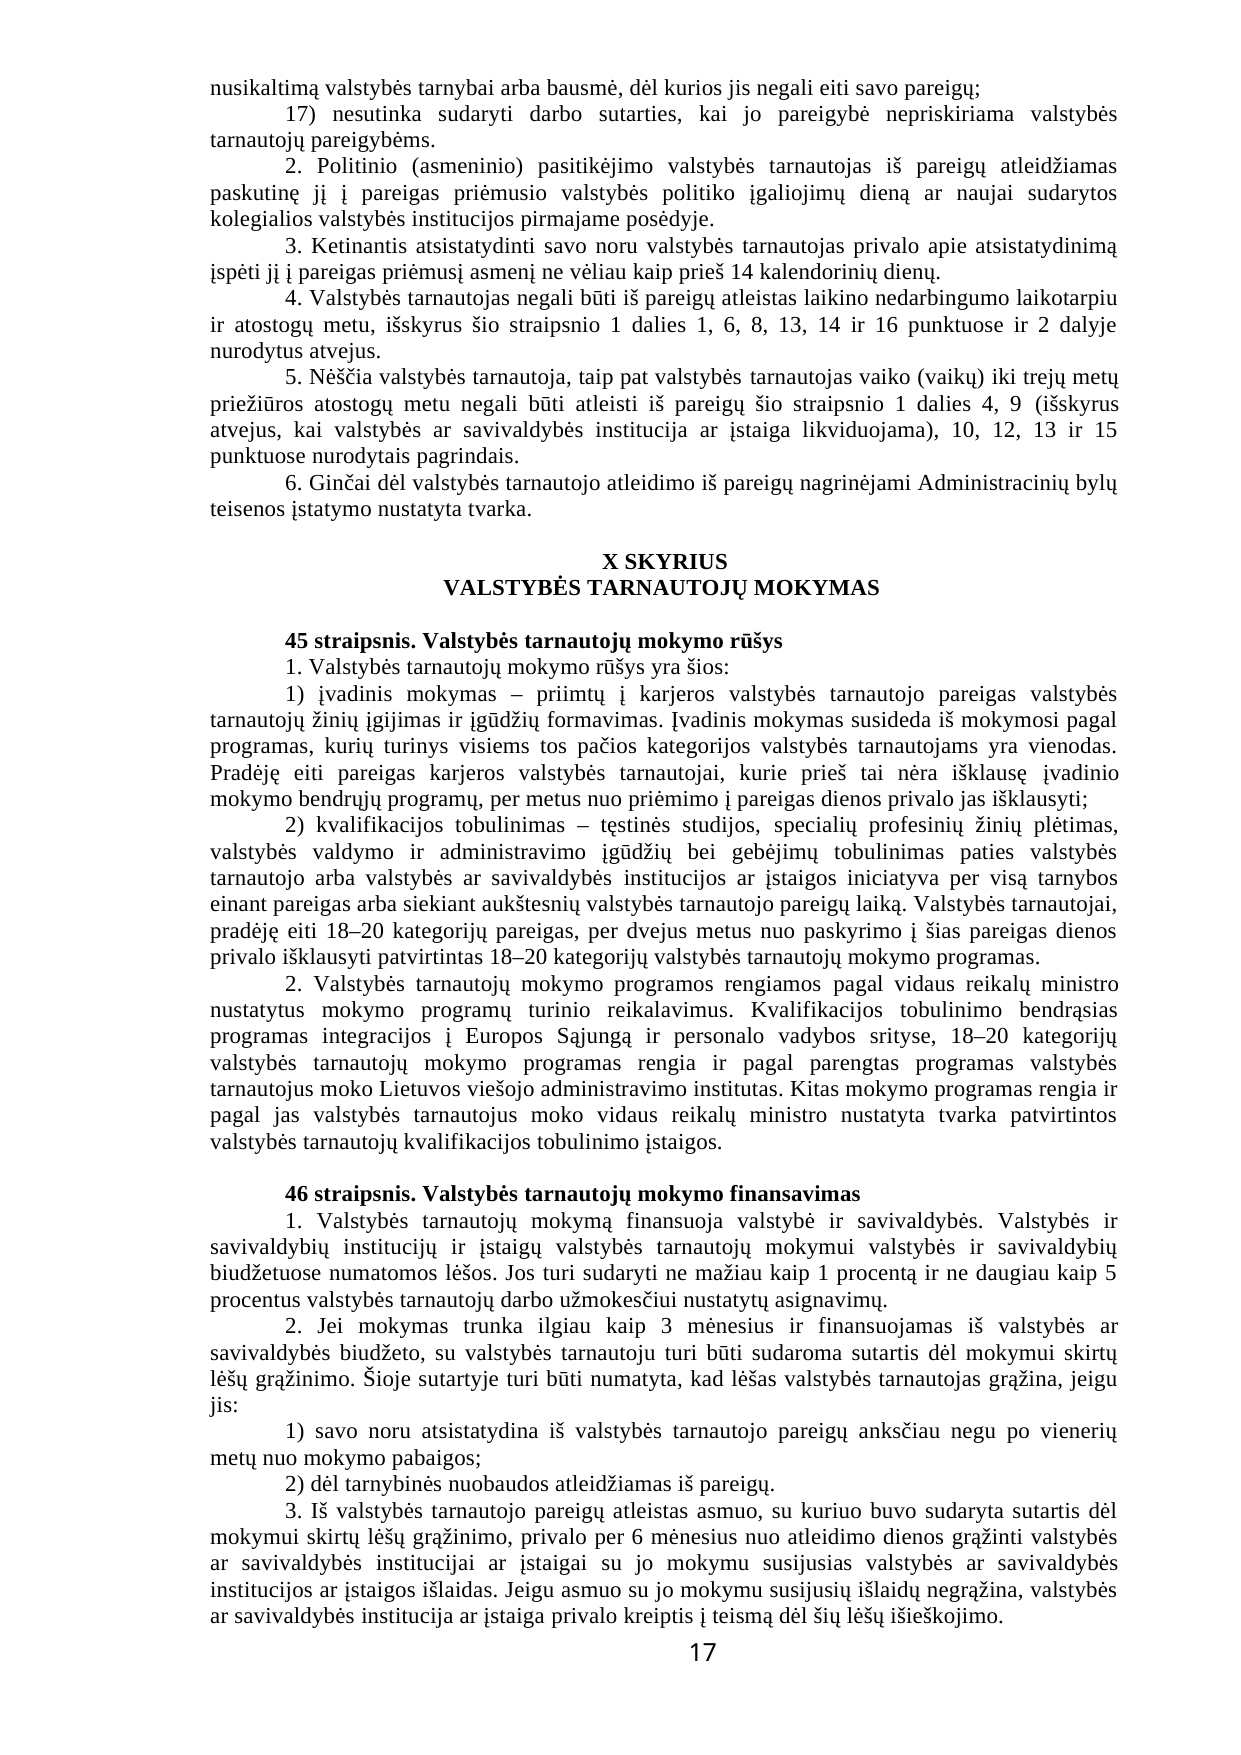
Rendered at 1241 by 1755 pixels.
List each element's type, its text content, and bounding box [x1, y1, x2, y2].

text 2) kvalifikacijos tobulinimas – tęstinės studijos, specialių profesinių žinių plėtimas, valstybės valdymo ir administravimo įgūdžių bei gebėjimų tobulinimas paties valstybės tarnautojo arba valstybės ar savivaldybės institucijos ar įstaigos iniciatyva per visą tarnybos einant pareigas arba siekiant aukštesnių valstybės tarnautojo pareigų laiką. Valstybės tarnautojai, pradėję eiti 18–20 kategorijų pareigas, per dvejus metus nuo paskyrimo į šias pareigas dienos privalo išklausyti patvirtintas 18–20 kategorijų valstybės tarnautojų mokymo programas. [210, 811, 1119, 969]
text 2) dėl tarnybinės nuobaudos atleidžiamas iš pareigų. [210, 1470, 1119, 1497]
text 3. Iš valstybės tarnautojo pareigų atleistas asmuo, su kuriuo buvo sudaryta sutartis dėl mokymui skirtų lėšų grąžinimo, privalo per 6 mėnesius nuo atleidimo dienos grąžinti valstybės ar savivaldybės institucijai ar įstaigai su jo mokymu susijusias valstybės ar savivaldybės institucijos ar įstaigos išlaidas. Jeigu asmuo su jo mokymu susijusių išlaidų negrąžina, valstybės ar savivaldybės institucija ar įstaiga privalo kreiptis į teismą dėl šių lėšų išieškojimo. [210, 1497, 1119, 1628]
text 1. Valstybės tarnautojų mokymą finansuoja valstybė ir savivaldybės. Valstybės ir savivaldybių institucijų ir įstaigų valstybės tarnautojų mokymui valstybės ir savivaldybių biudžetuose numatomos lėšos. Jos turi sudaryti ne mažiau kaip 1 procentą ir ne daugiau kaip 5 procentus valstybės tarnautojų darbo užmokesčiui nustatytų asignavimų. [210, 1207, 1119, 1312]
subtitle X SKYRIUS [210, 548, 1119, 574]
text 1. Valstybės tarnautojų mokymo rūšys yra šios: [210, 653, 1119, 680]
text 45 straipsnis. Valstybės tarnautojų mokymo rūšys [210, 627, 1119, 653]
text 4. Valstybės tarnautojas negali būti iš pareigų atleistas laikino nedarbingumo laikotarpiu ir atostogų metu, išskyrus šio straipsnio 1 dalies 1, 6, 8, 13, 14 ir 16 punktuose ir 2 dalyje nurodytus atvejus. [210, 284, 1119, 363]
text 5. Nėščia valstybės tarnautoja, taip pat valstybės tarnautojas vaiko (vaikų) iki trejų metų priežiūros atostogų metu negali būti atleisti iš pareigų šio straipsnio 1 dalies 4, 9 (išskyrus atvejus, kai valstybės ar savivaldybės institucija ar įstaiga likviduojama), 10, 12, 13 ir 15 punktuose nurodytais pagrindais. [210, 363, 1119, 469]
text VALSTYBĖS TARNAUTOJŲ MOKYMAS [210, 574, 1119, 601]
text 17) nesutinka sudaryti darbo sutarties, kai jo pareigybė nepriskiriama valstybės tarnautojų pareigybėms. [210, 100, 1119, 153]
text 46 straipsnis. Valstybės tarnautojų mokymo finansavimas [210, 1180, 1119, 1207]
text 1) įvadinis mokymas – priimtų į karjeros valstybės tarnautojo pareigas valstybės tarnautojų žinių įgijimas ir įgūdžių formavimas. Įvadinis mokymas susideda iš mokymosi pagal programas, kurių turinys visiems tos pačios kategorijos valstybės tarnautojams yra vienodas. Pradėję eiti pareigas karjeros valstybės tarnautojai, kurie prieš tai nėra išklausę įvadinio mokymo bendrųjų programų, per metus nuo priėmimo į pareigas dienos privalo jas išklausyti; [210, 680, 1119, 811]
text nusikaltimą valstybės tarnybai arba bausmė, dėl kurios jis negali eiti savo pareigų; [210, 73, 1119, 100]
text 3. Ketinantis atsistatydinti savo noru valstybės tarnautojas privalo apie atsistatydinimą įspėti jį į pareigas priėmusį asmenį ne vėliau kaip prieš 14 kalendorinių dienų. [210, 232, 1119, 284]
text 2. Valstybės tarnautojų mokymo programos rengiamos pagal vidaus reikalų ministro nustatytus mokymo programų turinio reikalavimus. Kvalifikacijos tobulinimo bendrąsias programas integracijos į Europos Sąjungą ir personalo vadybos srityse, 18–20 kategorijų valstybės tarnautojų mokymo programas rengia ir pagal parengtas programas valstybės tarnautojus moko Lietuvos viešojo administravimo institutas. Kitas mokymo programas rengia ir pagal jas valstybės tarnautojus moko vidaus reikalų ministro nustatyta tvarka patvirtintos valstybės tarnautojų kvalifikacijos tobulinimo įstaigos. [210, 969, 1119, 1154]
text 2. Jei mokymas trunka ilgiau kaip 3 mėnesius ir finansuojamas iš valstybės ar savivaldybės biudžeto, su valstybės tarnautoju turi būti sudaroma sutartis dėl mokymui skirtų lėšų grąžinimo. Šioje sutartyje turi būti numatyta, kad lėšas valstybės tarnautojas grąžina, jeigu jis: [210, 1312, 1119, 1418]
text 1) savo noru atsistatydina iš valstybės tarnautojo pareigų anksčiau negu po vienerių metų nuo mokymo pabaigos; [210, 1418, 1119, 1470]
text 2. Politinio (asmeninio) pasitikėjimo valstybės tarnautojas iš pareigų atleidžiamas paskutinę jį į pareigas priėmusio valstybės politiko įgaliojimų dieną ar naujai sudarytos kolegialios valstybės institucijos pirmajame posėdyje. [210, 153, 1119, 232]
text 6. Ginčai dėl valstybės tarnautojo atleidimo iš pareigų nagrinėjami Administracinių bylų teisenos įstatymo nustatyta tvarka. [210, 469, 1119, 522]
